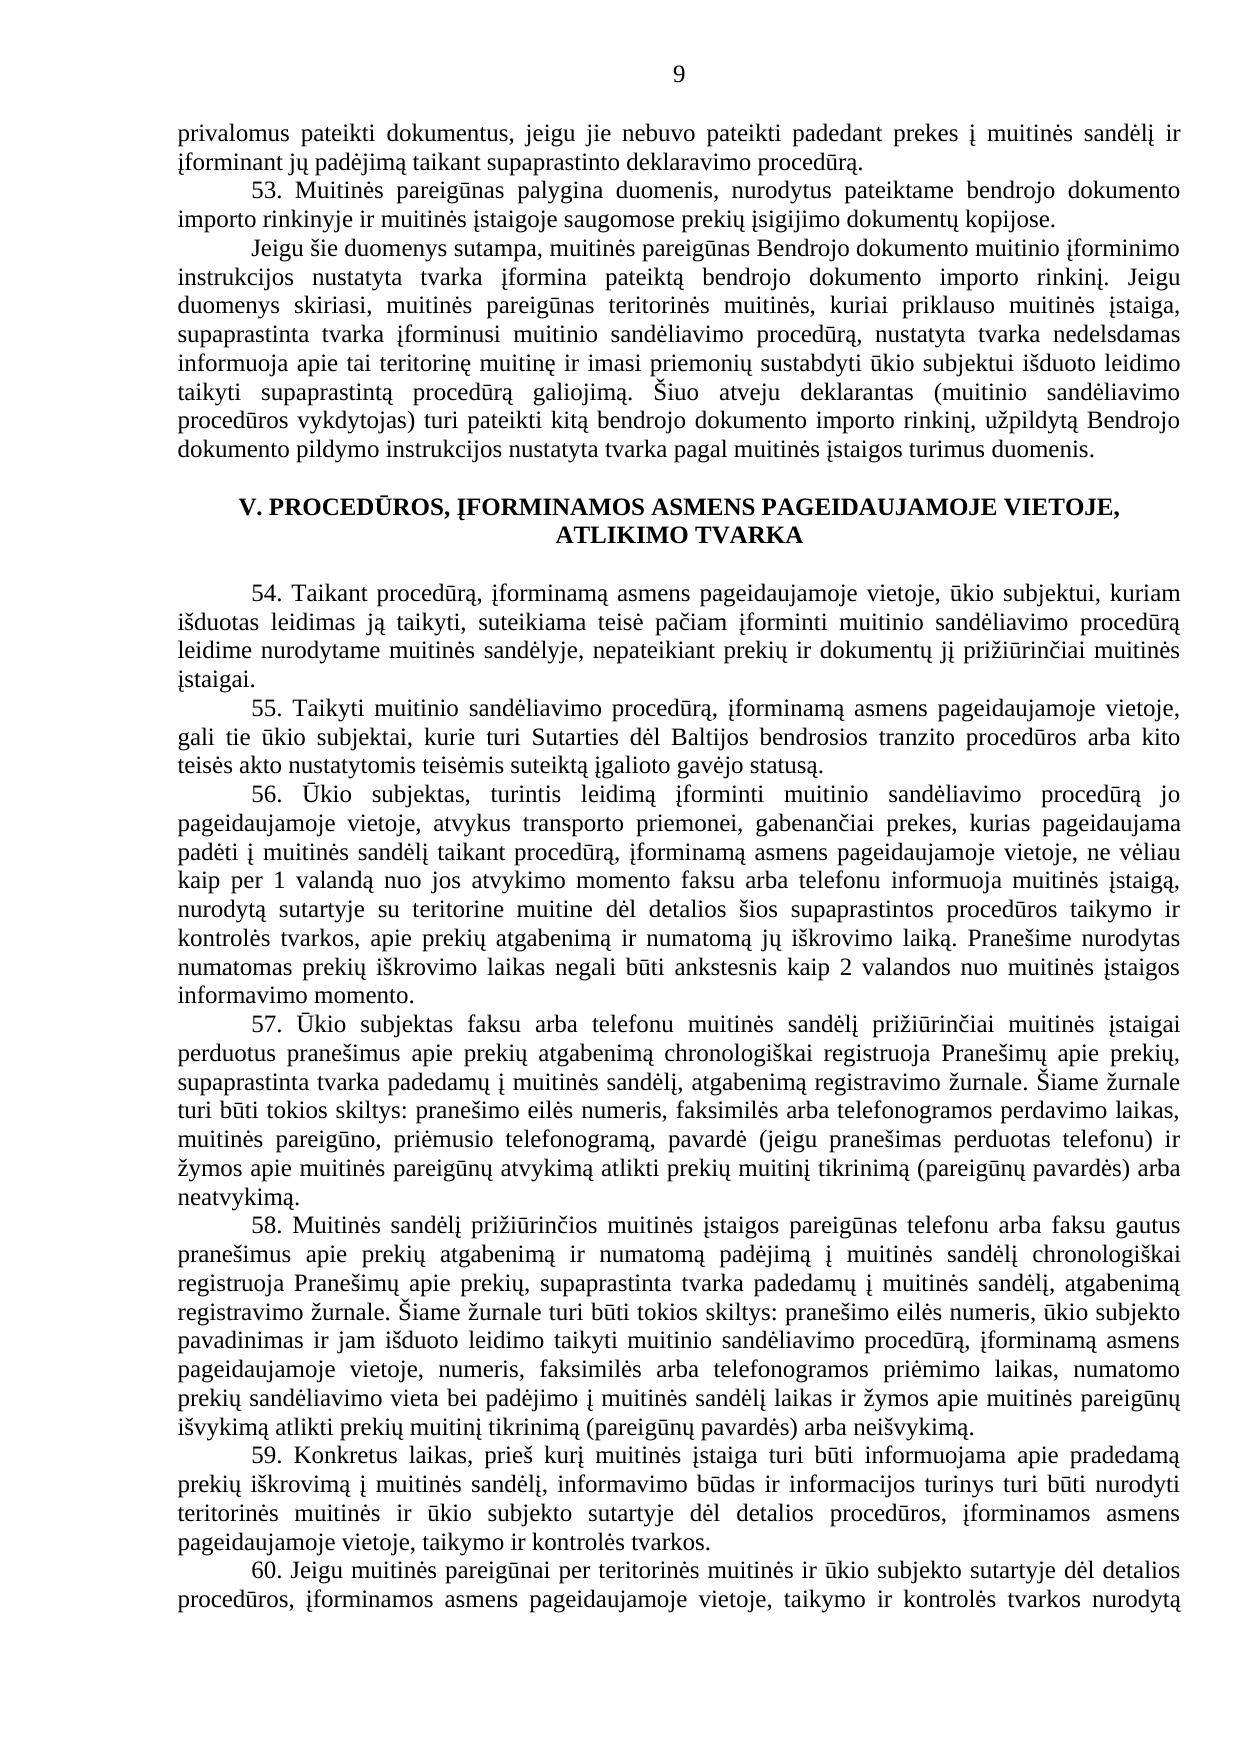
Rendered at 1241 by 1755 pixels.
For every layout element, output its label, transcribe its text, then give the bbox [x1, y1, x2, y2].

text 54. Taikant procedūrą, įforminamą asmens pageidaujamoje vietoje, ūkio subjektui, kuriam išduotas leidimas ją taikyti, suteikiama teisė pačiam įforminti muitinio sandėliavimo procedūrą leidime nurodytame muitinės sandėlyje, nepateikiant prekių ir dokumentų jį prižiūrinčiai muitinės įstaigai. [177, 578, 1181, 693]
text V. PROCEDŪROS, ĮFORMINAMOS ASMENS PAGEIDAUJAMOJE VIETOJE, ATLIKIMO TVARKA [177, 492, 1181, 549]
text privalomus pateikti dokumentus, jeigu jie nebuvo pateikti padedant prekes į muitinės sandėlį ir įforminant jų padėjimą taikant supaprastinto deklaravimo procedūrą. [177, 118, 1181, 176]
text 60. Jeigu muitinės pareigūnai per teritorinės muitinės ir ūkio subjekto sutartyje dėl detalios procedūros, įforminamos asmens pageidaujamoje vietoje, taikymo ir kontrolės tvarkos nurodytą [177, 1556, 1181, 1613]
text 53. Muitinės pareigūnas palygina duomenis, nurodytus pateiktame bendrojo dokumento importo rinkinyje ir muitinės įstaigoje saugomose prekių įsigijimo dokumentų kopijose. [177, 176, 1181, 233]
text 56. Ūkio subjektas, turintis leidimą įforminti muitinio sandėliavimo procedūrą jo pageidaujamoje vietoje, atvykus transporto priemonei, gabenančiai prekes, kurias pageidaujama padėti į muitinės sandėlį taikant procedūrą, įforminamą asmens pageidaujamoje vietoje, ne vėliau kaip per 1 valandą nuo jos atvykimo momento faksu arba telefonu informuoja muitinės įstaigą, nurodytą sutartyje su teritorine muitine dėl detalios šios supaprastintos procedūros taikymo ir kontrolės tvarkos, apie prekių atgabenimą ir numatomą jų iškrovimo laiką. Pranešime nurodytas numatomas prekių iškrovimo laikas negali būti ankstesnis kaip 2 valandos nuo muitinės įstaigos informavimo momento. [177, 779, 1181, 1009]
text 59. Konkretus laikas, prieš kurį muitinės įstaiga turi būti informuojama apie pradedamą prekių iškrovimą į muitinės sandėlį, informavimo būdas ir informacijos turinys turi būti nurodyti teritorinės muitinės ir ūkio subjekto sutartyje dėl detalios procedūros, įforminamos asmens pageidaujamoje vietoje, taikymo ir kontrolės tvarkos. [177, 1441, 1181, 1556]
text 58. Muitinės sandėlį prižiūrinčios muitinės įstaigos pareigūnas telefonu arba faksu gautus pranešimus apie prekių atgabenimą ir numatomą padėjimą į muitinės sandėlį chronologiškai registruoja Pranešimų apie prekių, supaprastinta tvarka padedamų į muitinės sandėlį, atgabenimą registravimo žurnale. Šiame žurnale turi būti tokios skiltys: pranešimo eilės numeris, ūkio subjekto pavadinimas ir jam išduoto leidimo taikyti muitinio sandėliavimo procedūrą, įforminamą asmens pageidaujamoje vietoje, numeris, faksimilės arba telefonogramos priėmimo laikas, numatomo prekių sandėliavimo vieta bei padėjimo į muitinės sandėlį laikas ir žymos apie muitinės pareigūnų išvykimą atlikti prekių muitinį tikrinimą (pareigūnų pavardės) arba neišvykimą. [177, 1211, 1181, 1441]
text 57. Ūkio subjektas faksu arba telefonu muitinės sandėlį prižiūrinčiai muitinės įstaigai perduotus pranešimus apie prekių atgabenimą chronologiškai registruoja Pranešimų apie prekių, supaprastinta tvarka padedamų į muitinės sandėlį, atgabenimą registravimo žurnale. Šiame žurnale turi būti tokios skiltys: pranešimo eilės numeris, faksimilės arba telefonogramos perdavimo laikas, muitinės pareigūno, priėmusio telefonogramą, pavardė (jeigu pranešimas perduotas telefonu) ir žymos apie muitinės pareigūnų atvykimą atlikti prekių muitinį tikrinimą (pareigūnų pavardės) arba neatvykimą. [177, 1009, 1181, 1211]
text 55. Taikyti muitinio sandėliavimo procedūrą, įforminamą asmens pageidaujamoje vietoje, gali tie ūkio subjektai, kurie turi Sutarties dėl Baltijos bendrosios tranzito procedūros arba kito teisės akto nustatytomis teisėmis suteiktą įgalioto gavėjo statusą. [177, 693, 1181, 779]
text Jeigu šie duomenys sutampa, muitinės pareigūnas Bendrojo dokumento muitinio įforminimo instrukcijos nustatyta tvarka įformina pateiktą bendrojo dokumento importo rinkinį. Jeigu duomenys skiriasi, muitinės pareigūnas teritorinės muitinės, kuriai priklauso muitinės įstaiga, supaprastinta tvarka įforminusi muitinio sandėliavimo procedūrą, nustatyta tvarka nedelsdamas informuoja apie tai teritorinę muitinę ir imasi priemonių sustabdyti ūkio subjektui išduoto leidimo taikyti supaprastintą procedūrą galiojimą. Šiuo atveju deklarantas (muitinio sandėliavimo procedūros vykdytojas) turi pateikti kitą bendrojo dokumento importo rinkinį, užpildytą Bendrojo dokumento pildymo instrukcijos nustatyta tvarka pagal muitinės įstaigos turimus duomenis. [177, 233, 1181, 463]
